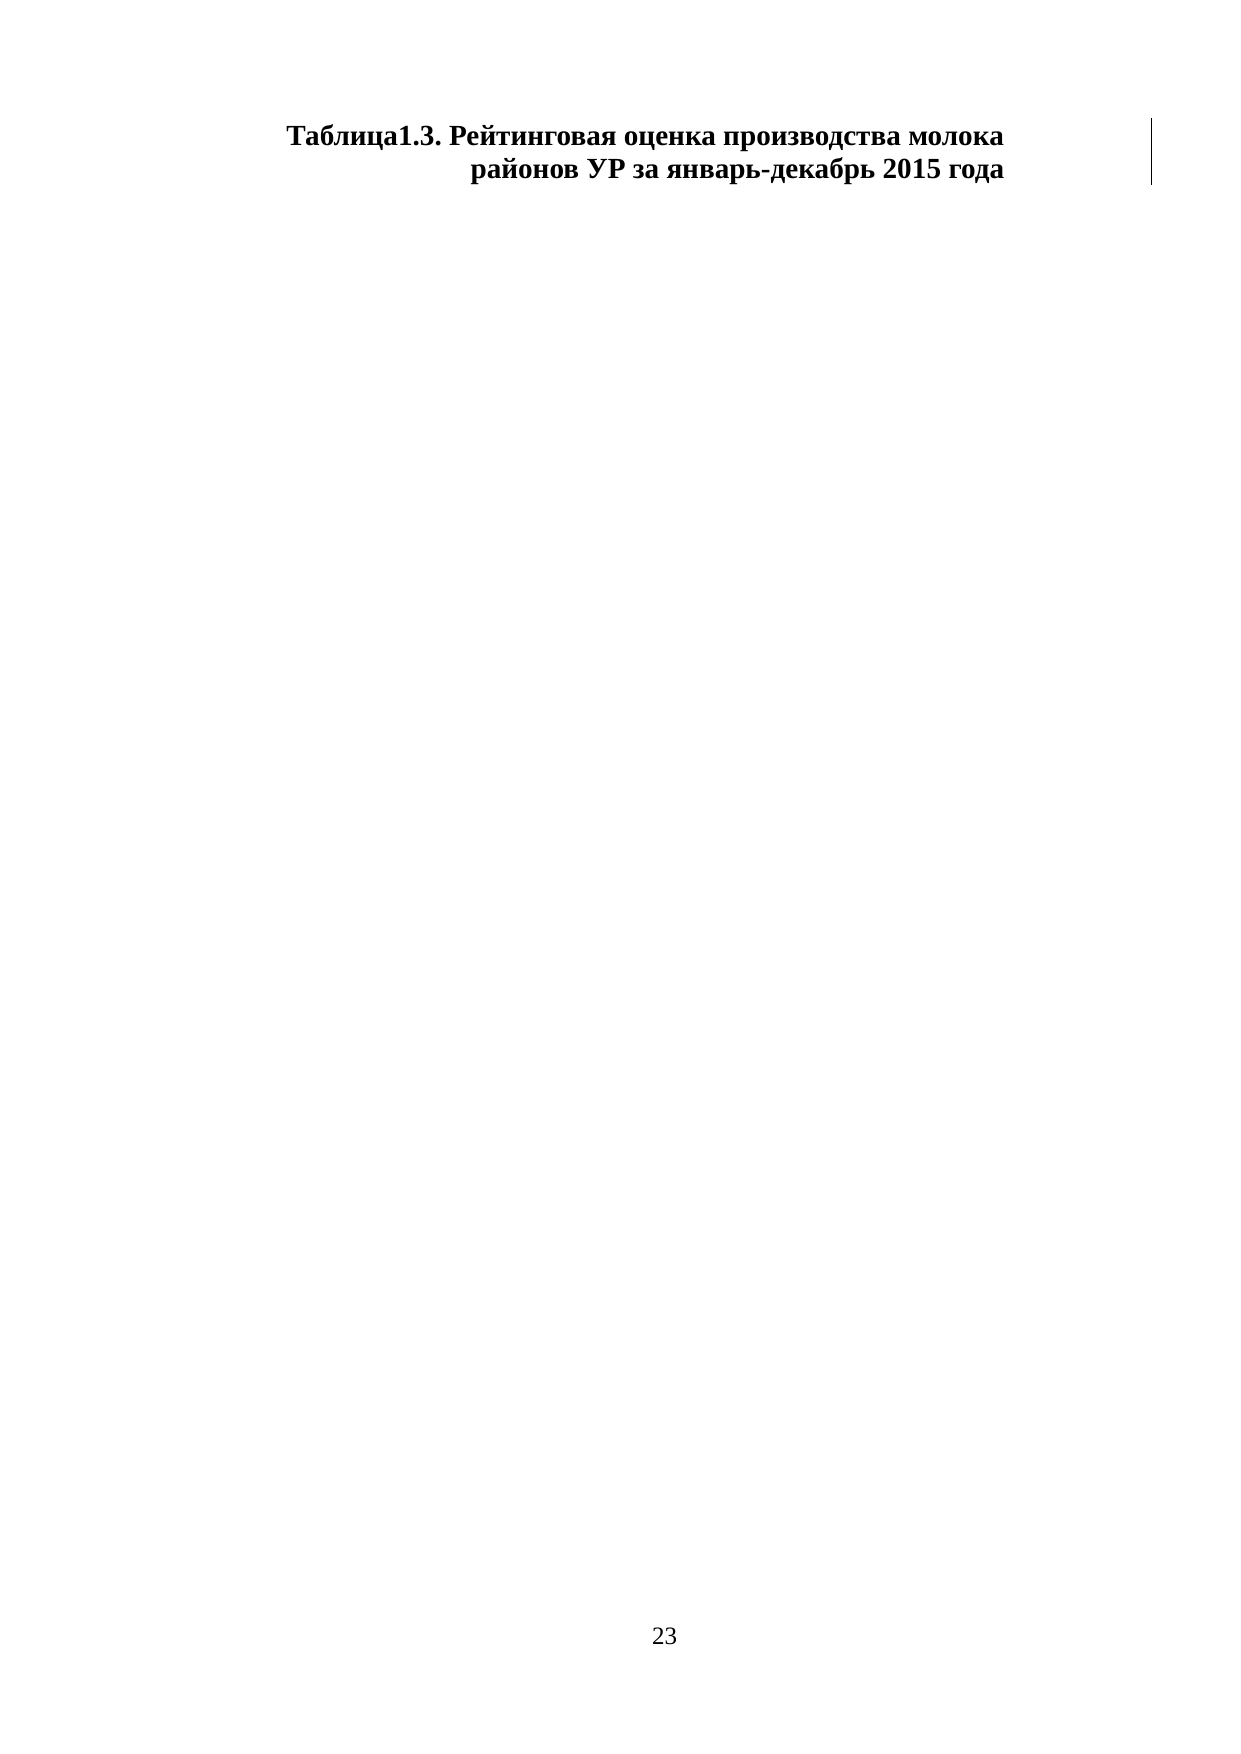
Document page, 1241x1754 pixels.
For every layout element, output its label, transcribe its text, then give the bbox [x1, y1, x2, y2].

table_header [1007, 118, 1075, 185]
table_header Таблица1.3. Рейтинговая оценка производства молока районов УР за январь-декабрь 2015 года [177, 118, 1007, 185]
table_header [1075, 118, 1151, 185]
